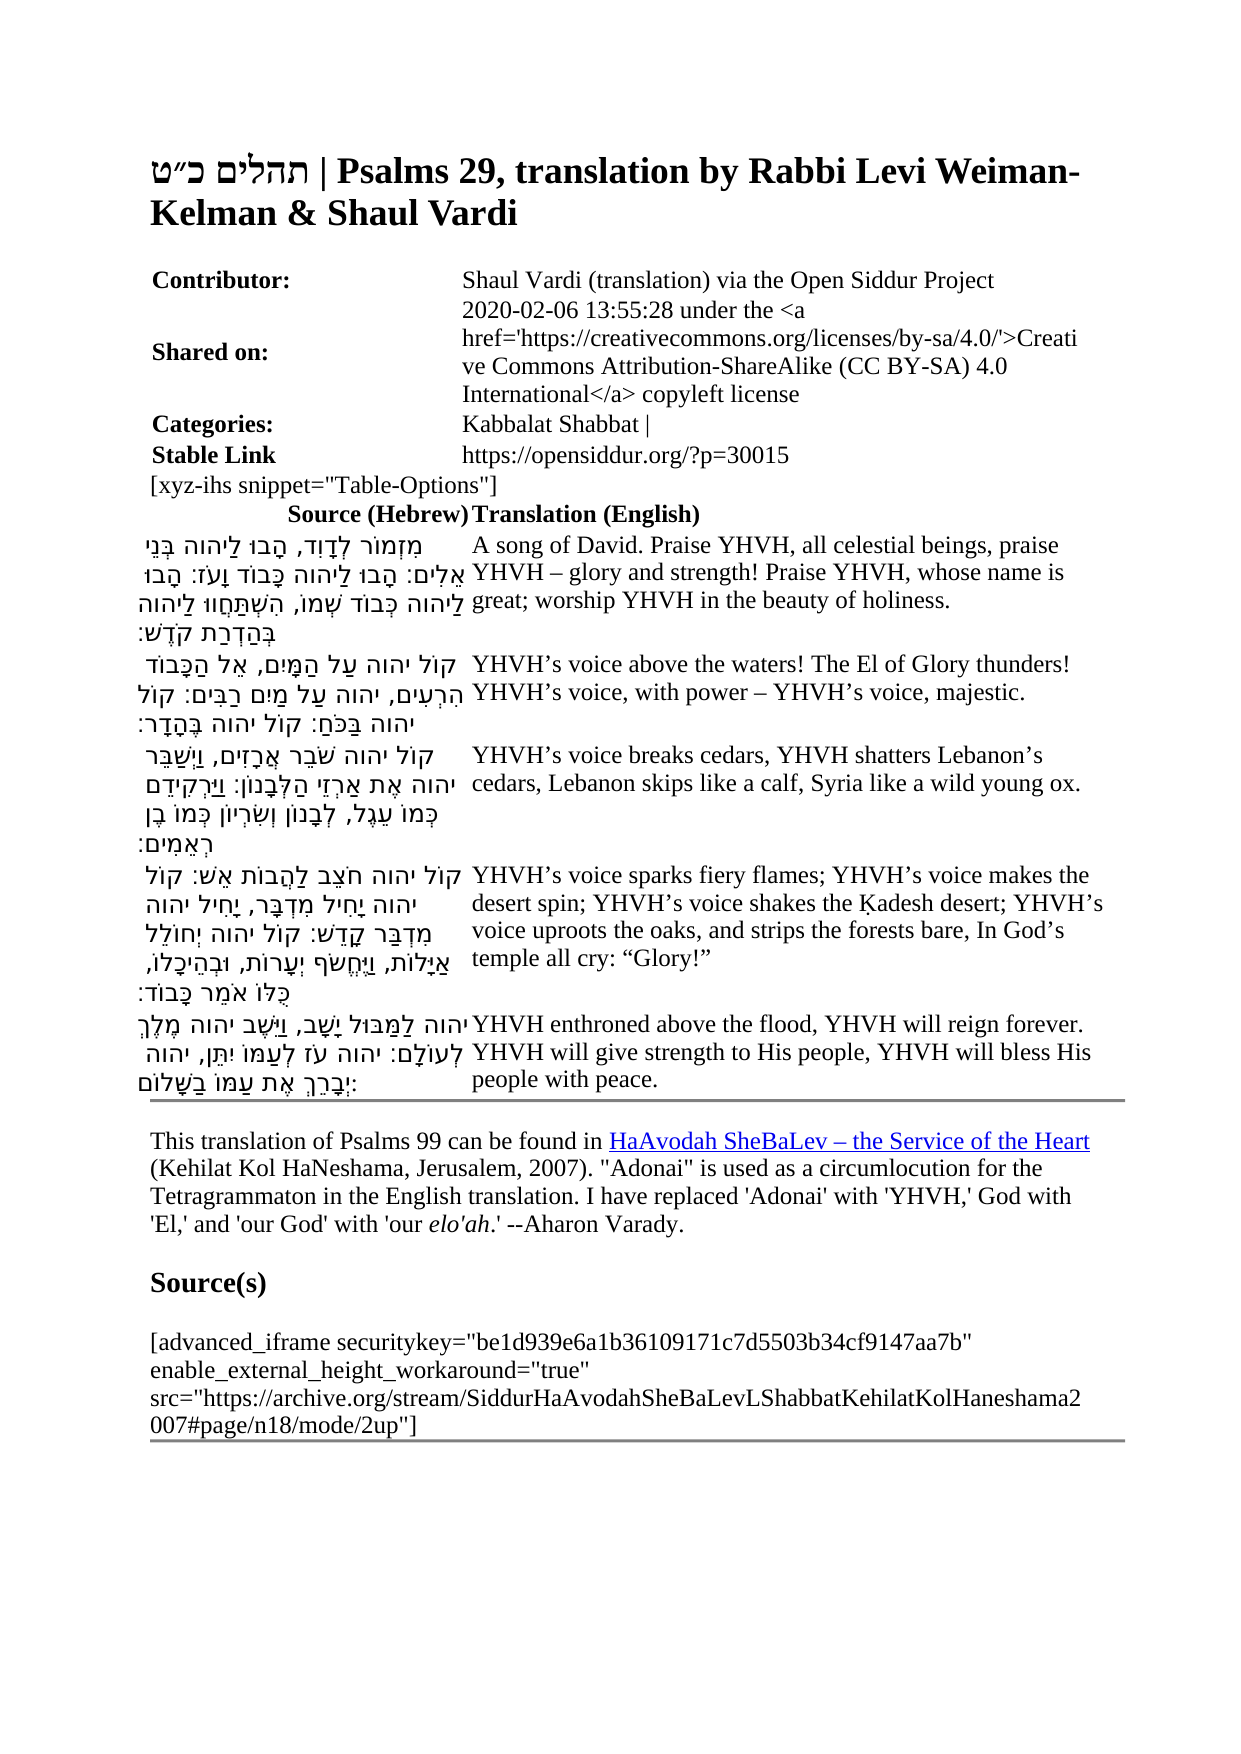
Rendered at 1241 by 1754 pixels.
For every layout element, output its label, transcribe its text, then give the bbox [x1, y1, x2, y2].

subtitle Source(s) [150, 1267, 1090, 1299]
table_cell Kabbalat Shabbat | [460, 409, 1090, 440]
table_cell 2020-02-06 13:55:28 under the <a href='https://creativecommons.org/licenses/by-sa/4.0/'>Creative Commons Attribution-ShareAlike (CC BY-SA) 4.0 International</a> copyleft license [460, 295, 1090, 409]
text [xyz-ihs snippet="Table-Options"] [150, 471, 1090, 498]
table_cell Stable Link [150, 440, 460, 471]
table_cell A song of David. Praise YHVH, all celestial beings, praise YHVH – glory and strength! Praise YHVH, whose name is great; worship YHVH in the beauty of holiness. [470, 529, 1105, 649]
text This translation of Psalms 99 can be found in HaAvodah SheBaLev – the Service of the Heart (Kehilat Kol HaNeshama, Jerusalem, 2007). "Adonai" is used as a circumlocution for the Tetragrammaton in the English translation. I have replaced 'Adonai' with 'YHVH,' God with 'El,' and 'our God' with 'our elo'ah.' --Aharon Varady. [150, 1127, 1090, 1238]
table_header Contributor: [150, 264, 460, 295]
table_header Translation (English) [470, 499, 1105, 529]
table_cell קוֹל יהוה שֹׁבֵר אֲרָזִים, וַיְשַׁבֵּר יהוה אֶת אַרְזֵי הַלְּבָנוֹן׃ וַיַּרְקִידֵם כְּמוֹ עֵגֶל, לְבָנוֹן וְשִׂרְיוֹן כְּמוֹ בֶן רְאֵמִים׃ [135, 740, 470, 859]
table_cell YHVH enthroned above the flood, YHVH will reign forever. YHVH will give strength to His people, YHVH will bless His people with peace. [470, 1009, 1105, 1099]
subtitle תהלים כ״ט | Psalms 29, translation by Rabbi Levi Weiman-Kelman & Shaul Vardi [150, 150, 1090, 233]
table_header Shaul Vardi (translation) via the Open Siddur Project [460, 264, 1090, 295]
table_cell מִזְמוֹר לְדָוִד, הָבוּ לַיהוה בְּנֵי אֵלִים׃ הָבוּ לַיהוה כָּבוֹד וָעֹז׃ הָבוּ לַיהוה כְּבוֹד שְׁמוֹ, הִשְׁתַּחֲווּ לַיהוה בְּהַדְרַת קֹדֶשׁ׃ [135, 529, 470, 649]
table_cell קוֹל יהוה עַל הַמָּיִם, אֵל הַכָּבוֹד הִרְעִים, יהוה עַל מַיִם רַבִּים׃ קוֹל יהוה בַּכֹּחַ׃ קוֹל יהוה בֶּהָדָר׃ [135, 649, 470, 740]
table_cell Categories: [150, 409, 460, 440]
table_cell YHVH’s voice above the waters! The El of Glory thunders! YHVH’s voice, with power – YHVH’s voice, majestic. [470, 649, 1105, 740]
table_cell YHVH’s voice sparks fiery flames; YHVH’s voice makes the desert spin; YHVH’s voice shakes the Ḳadesh desert; YHVH’s voice uproots the oaks, and strips the forests bare, In God’s temple all cry: “Glory!” [470, 860, 1105, 1008]
table_cell https://opensiddur.org/?p=30015 [460, 440, 1090, 471]
text [advanced_iframe securitykey="be1d939e6a1b36109171c7d5503b34cf9147aa7b" enable_external_height_workaround="true" src="https://archive.org/stream/SiddurHaAvodahSheBaLevLShabbatKehilatKolHaneshama2007#page/n18/mode/2up"] [150, 1328, 1090, 1439]
table_cell Shared on: [150, 295, 460, 409]
table_header Source (Hebrew) [135, 499, 470, 529]
text [150, 1443, 1090, 1467]
table_cell קוֹל יהוה חֹצֵב לַהֲבוֹת אֵשׁ׃ קוֹל יהוה יָחִיל מִדְבָּר, יָחִיל יהוה מִדְבַּר קָדֵשׁ׃ קוֹל יהוה יְחוֹלֵל אַיָּלוֹת, וַיֶּחֱשֹף יְעָרוֹת, וּבְהֵיכָלוֹ, כֻּלּוֹ אֹמֵר כָּבוֹד׃ [135, 860, 470, 1008]
table_cell YHVH’s voice breaks cedars, YHVH shatters Lebanon’s cedars, Lebanon skips like a calf, Syria like a wild young ox. [470, 740, 1105, 859]
table_cell יהוה לַמַּבּוּל יָשָׁב, וַיֵּשֶׁב יהוה מֶלֶךְ לְעוֹלָם׃ יהוה עֹז לְעַמּוֹ יִתֵּן, יהוה יְבָרֵךְ אֶת עַמּוֹ בַשָּׁלוֹם: [135, 1009, 470, 1099]
